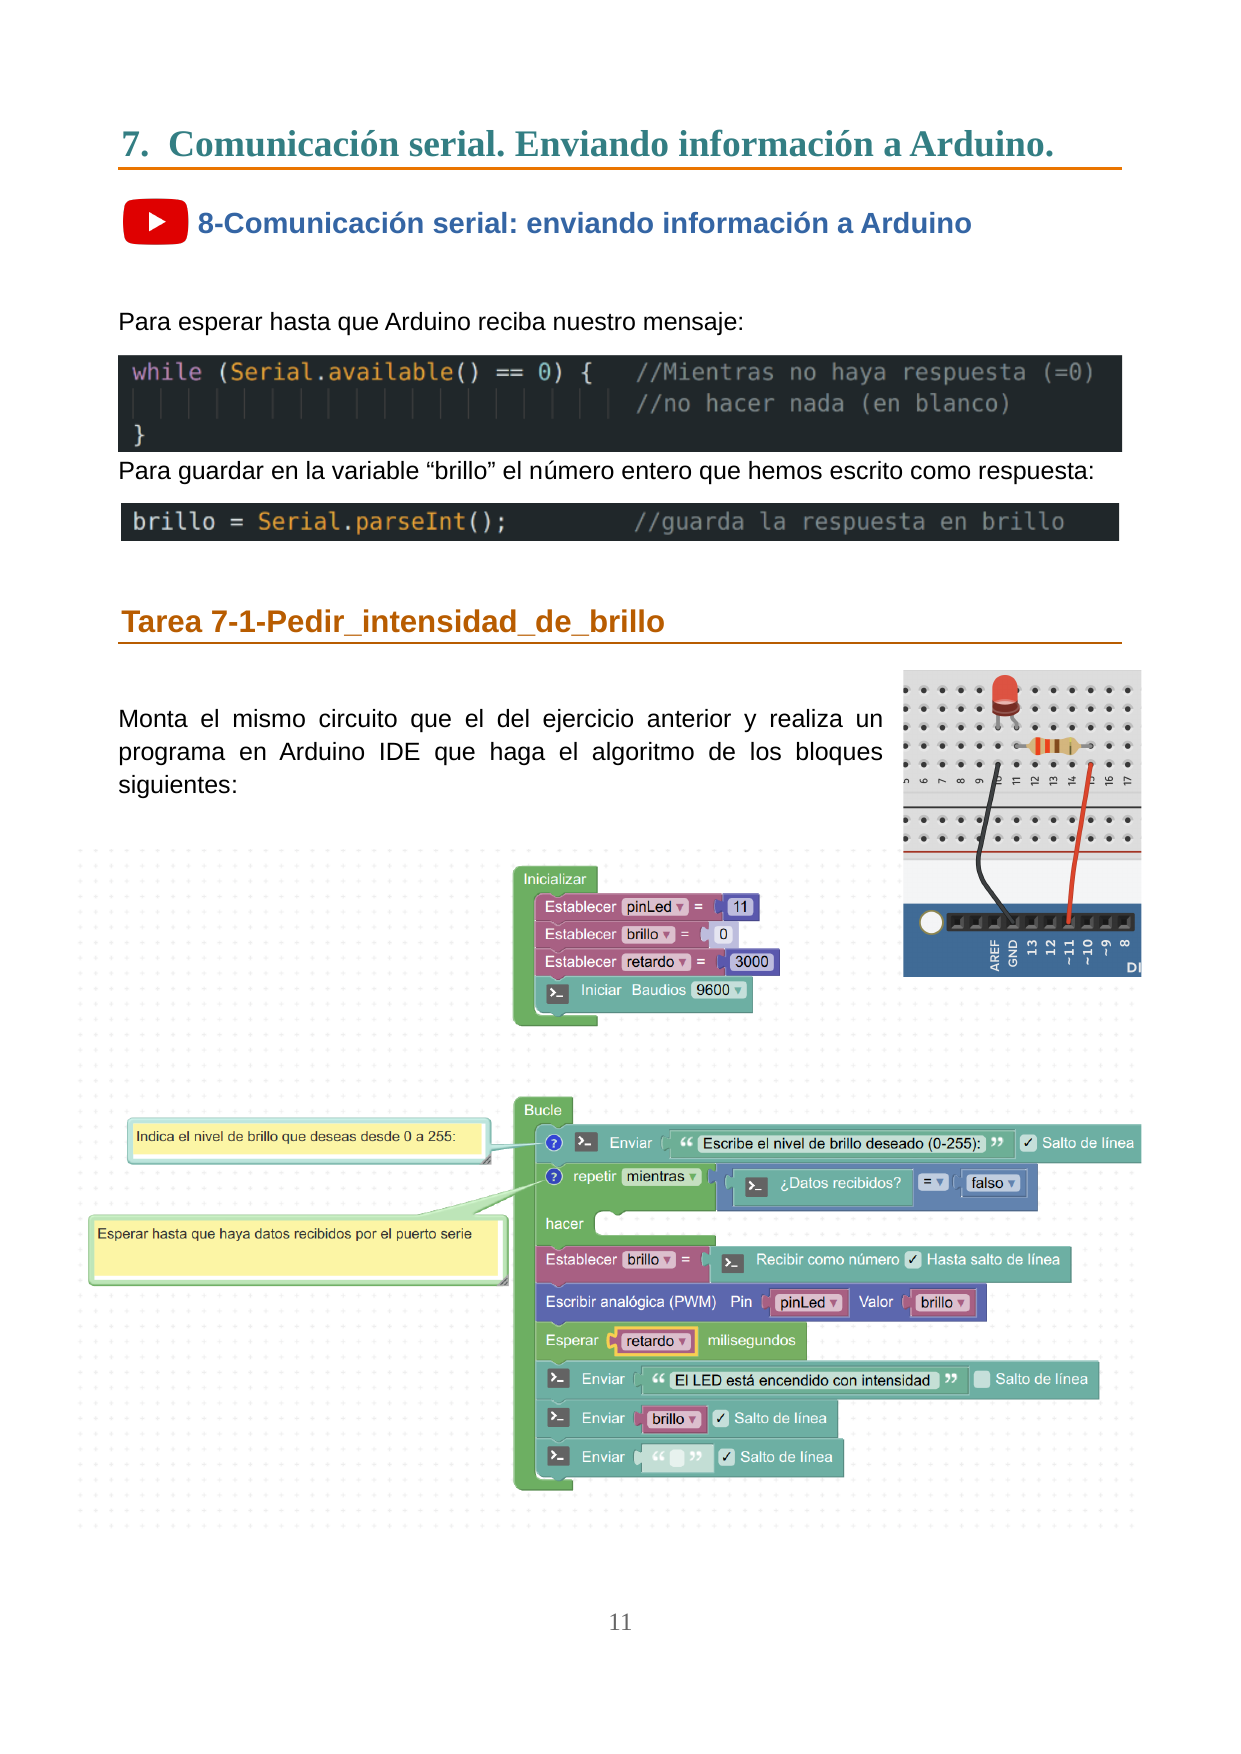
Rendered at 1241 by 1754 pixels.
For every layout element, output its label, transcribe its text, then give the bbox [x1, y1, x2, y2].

subtitle Comunicación serial. Enviando información a Arduino. [118, 118, 1122, 167]
text Monta el mismo circuito que el del ejercicio anterior y realiza un programa en Arduino IDE que haga el algoritmo de los bloques siguientes: [118, 704, 903, 799]
text 8-Comunicación serial: enviando información a Arduino [187, 206, 1122, 240]
text Para esperar hasta que Arduino reciba nuestro mensaje: [118, 307, 1122, 336]
picture [74, 670, 1142, 1535]
text Para guardar en la variable “brillo” el número entero que hemos escrito como respuesta: [118, 452, 1122, 484]
picture [121, 503, 1120, 541]
subtitle Tarea 7-1-Pedir_intensidad_de_brillo [118, 601, 1122, 642]
picture [118, 354, 1123, 452]
